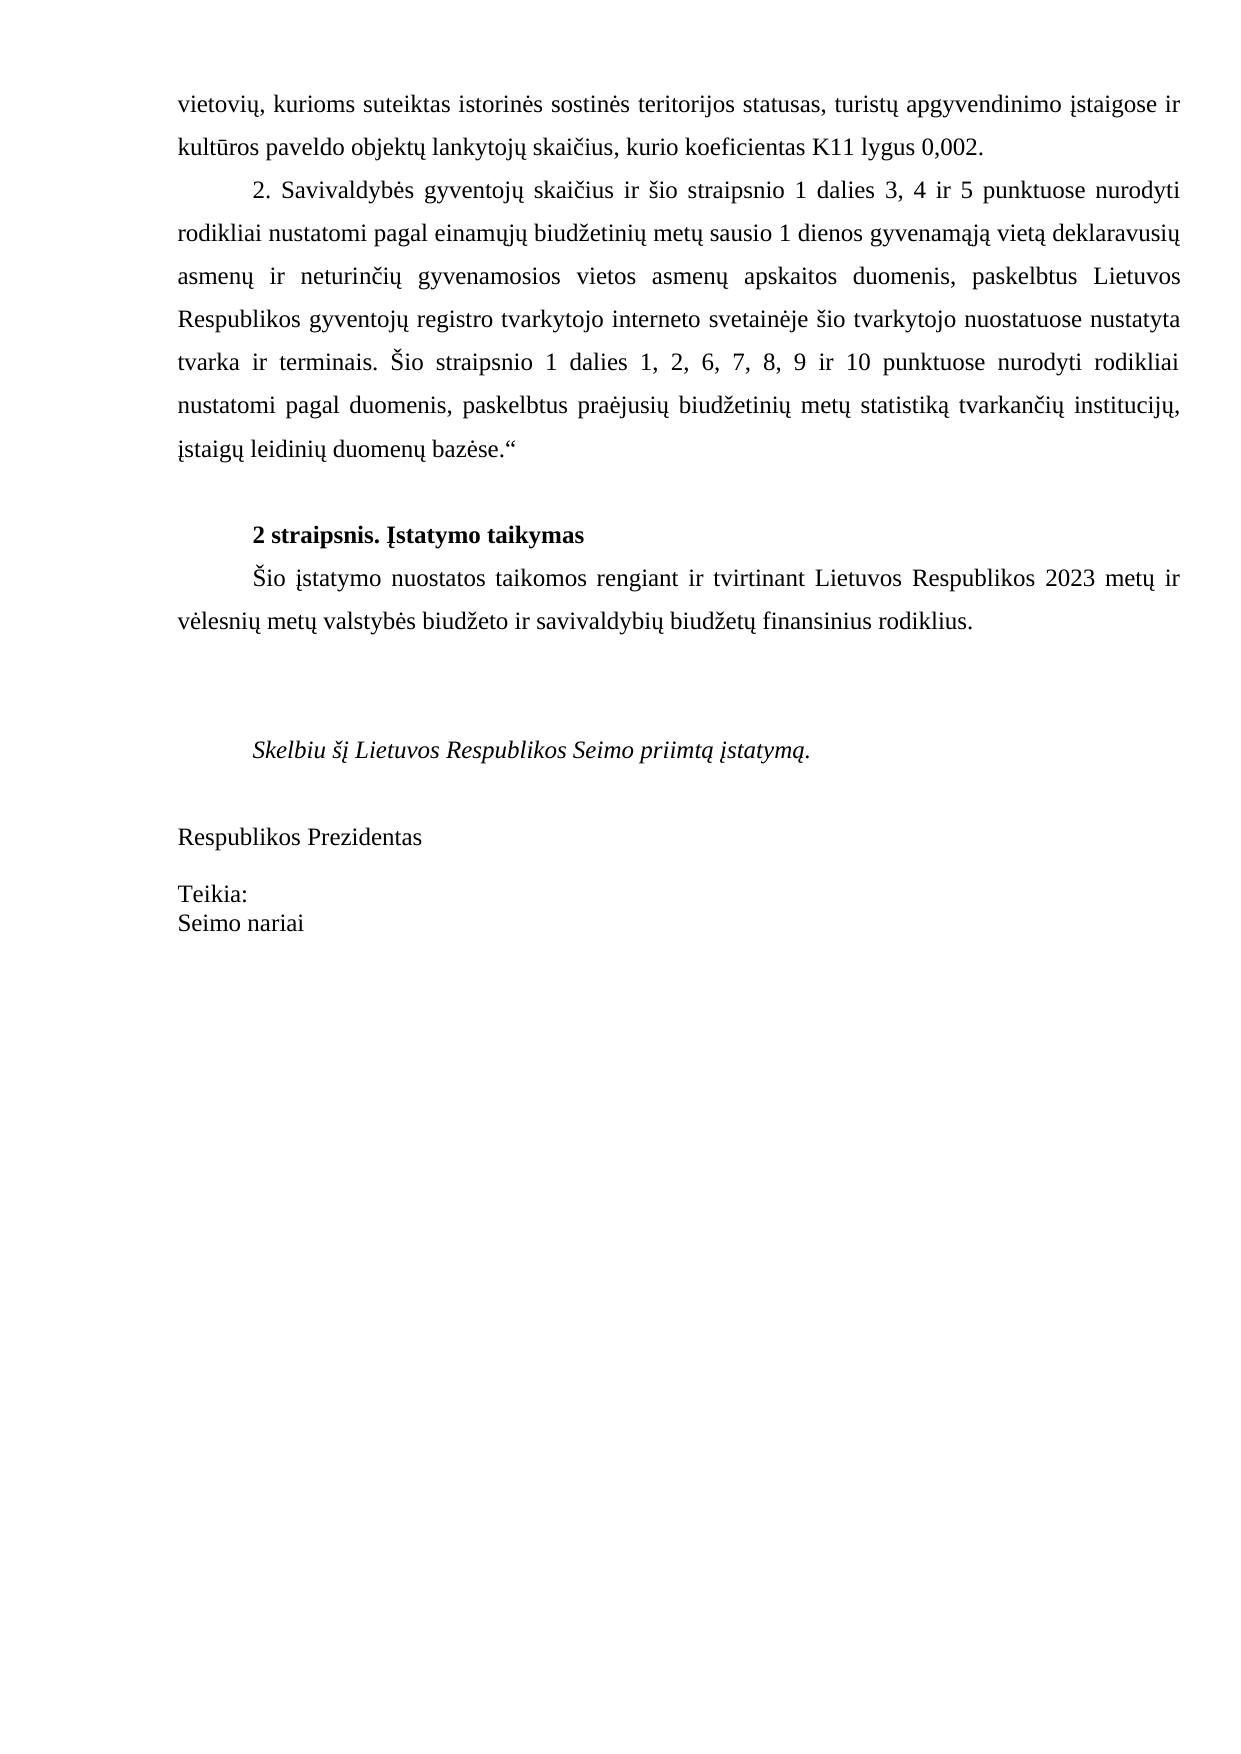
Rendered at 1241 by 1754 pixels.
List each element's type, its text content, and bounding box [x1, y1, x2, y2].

text Teikia: [177, 879, 1181, 908]
text vietovių, kurioms suteiktas istorinės sostinės teritorijos statusas, turistų apgyvendinimo įstaigose ir kultūros paveldo objektų lankytojų skaičius, kurio koeficientas K11 lygus 0,002. [177, 89, 1181, 161]
text Šio įstatymo nuostatos taikomos rengiant ir tvirtinant Lietuvos Respublikos 2023 metų ir vėlesnių metų valstybės biudžeto ir savivaldybių biudžetų finansinius rodiklius. [177, 563, 1181, 635]
text Skelbiu šį Lietuvos Respublikos Seimo priimtą įstatymą. [177, 736, 1181, 764]
text Seimo nariai [177, 908, 1181, 937]
text Respublikos Prezidentas [177, 822, 1181, 851]
text 2 straipsnis. Įstatymo taikymas [177, 520, 1181, 549]
text 2. Savivaldybės gyventojų skaičius ir šio straipsnio 1 dalies 3, 4 ir 5 punktuose nurodyti rodikliai nustatomi pagal einamųjų biudžetinių metų sausio 1 dienos gyvenamąją vietą deklaravusių asmenų ir neturinčių gyvenamosios vietos asmenų apskaitos duomenis, paskelbtus Lietuvos Respublikos gyventojų registro tvarkytojo interneto svetainėje šio tvarkytojo nuostatuose nustatyta tvarka ir terminais. Šio straipsnio 1 dalies 1, 2, 6, 7, 8, 9 ir 10 punktuose nurodyti rodikliai nustatomi pagal duomenis, paskelbtus praėjusių biudžetinių metų statistiką tvarkančių institucijų, įstaigų leidinių duomenų bazėse.“ [177, 175, 1181, 462]
